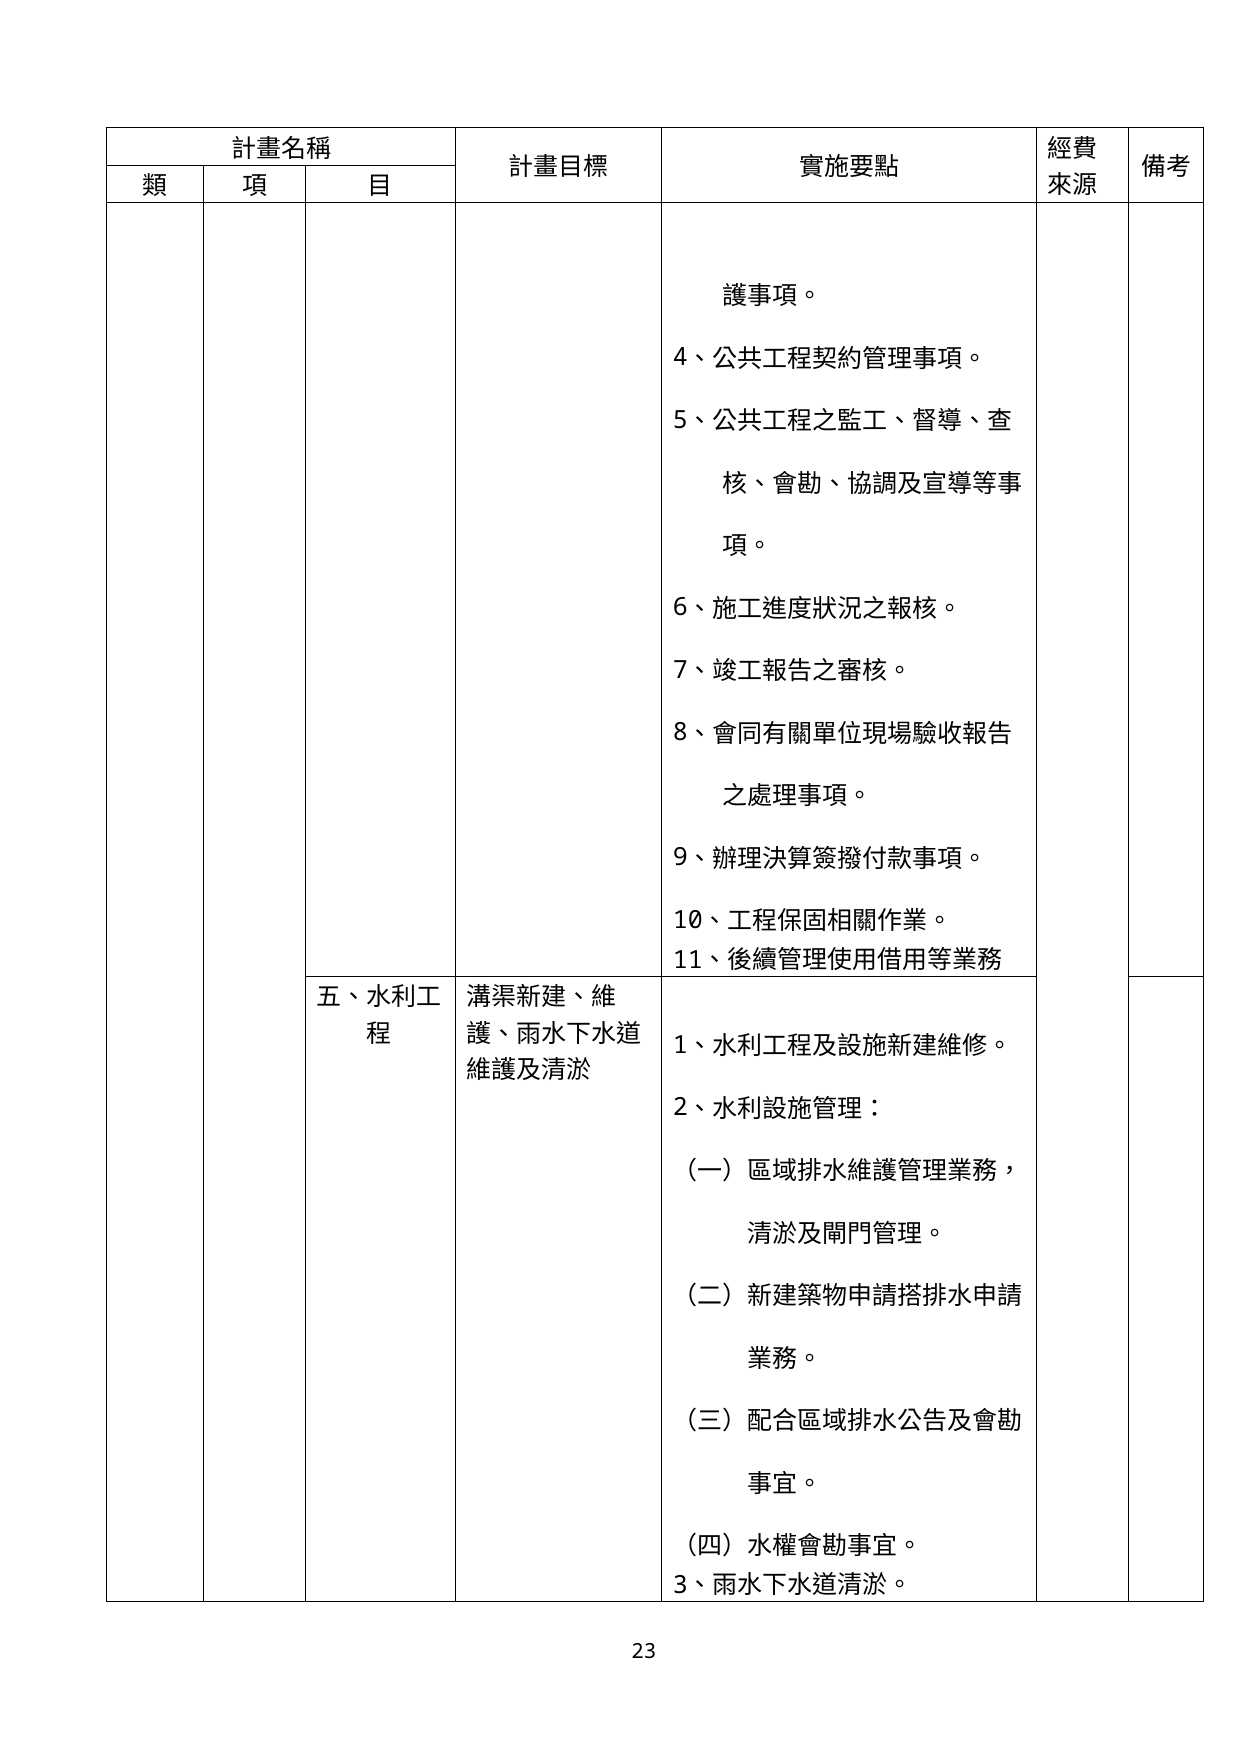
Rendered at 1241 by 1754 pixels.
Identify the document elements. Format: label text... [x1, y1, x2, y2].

table_header 實施要點 [662, 128, 1036, 202]
table_cell [1129, 977, 1203, 1601]
table_cell [306, 203, 455, 976]
table_cell [1129, 203, 1203, 976]
table_cell 目 [306, 166, 455, 202]
table_cell [204, 203, 305, 1601]
table_header 計畫名稱 [107, 128, 455, 164]
table_cell 類 [107, 166, 203, 202]
table_cell 1、水利工程及設施新建維修。 2、水利設施管理： （一）區域排水維護管理業務，清淤及閘門管理。 （二）新建築物申請搭排水申請業務。 （三）配合區域排水公告及會勘事宜。 （四）水權會勘事宜。 3、雨水下水道清淤。 [662, 977, 1036, 1601]
table_header 經費來源及金額 [1037, 128, 1128, 202]
table_header 備考 [1129, 128, 1203, 202]
table_cell 五、水利工程 [306, 977, 455, 1601]
table_cell [107, 203, 203, 1601]
table_cell 護事項。 4、公共工程契約管理事項。 5、公共工程之監工、督導、查核、會勘、協調及宣導等事項。 6、施工進度狀況之報核。 7、竣工報告之審核。 8、會同有關單位現場驗收報告之處理事項。 9、辦理決算簽撥付款事項。 10、工程保固相關作業。 11、後續管理使用借用等業務 [662, 203, 1036, 976]
table_cell [456, 203, 661, 976]
table_cell 台電年度協助金、專案協助金及市府各局處補助代辦費 [1037, 203, 1128, 1601]
table_cell 項 [204, 166, 305, 202]
table_cell 溝渠新建、維護、雨水下水道維護及清淤 [456, 977, 661, 1601]
table_header 計畫目標 [456, 128, 661, 202]
